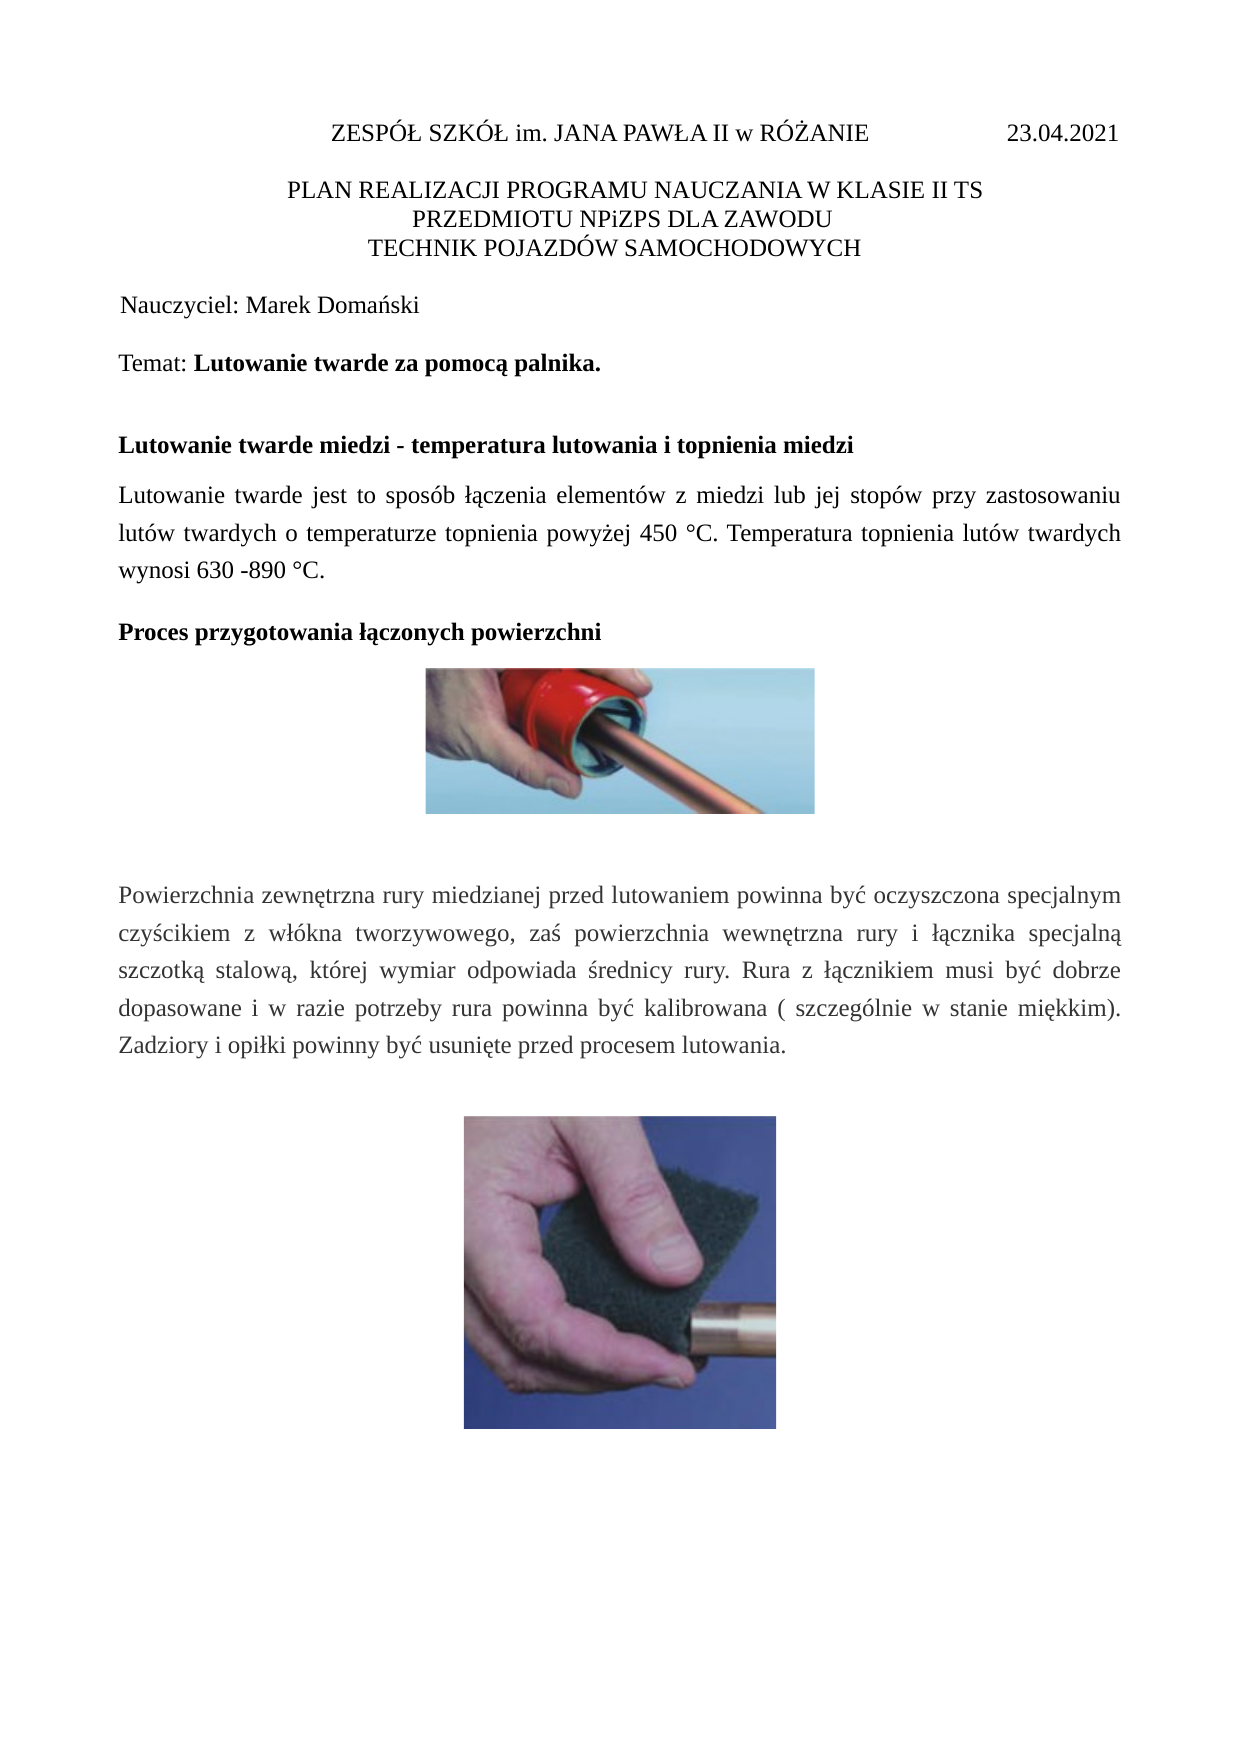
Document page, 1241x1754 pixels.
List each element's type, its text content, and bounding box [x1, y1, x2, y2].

list PRZEDMIOTU NPiZPS DLA ZAWODU [156, 204, 1122, 233]
list TECHNIK POJAZDÓW SAMOCHODOWYCH [156, 233, 1122, 262]
list Powierzchnia zewnętrzna rury miedzianej przed lutowaniem powinna być oczyszczona specjalnym czyścikiem z włókna tworzywowego, zaś powierzchnia wewnętrzna rury i łącznika specjalną szczotką stalową, której wymiar odpowiada średnicy rury. Rura z łącznikiem musi być dobrze dopasowane i w razie potrzeby rura powinna być kalibrowana ( szczególnie w stanie miękkim). Zadziory i opiłki powinny być usunięte przed procesem lutowania. [81, 872, 1122, 1059]
list PLAN REALIZACJI PROGRAMU NAUCZANIA W KLASIE II TS [156, 176, 1122, 204]
picture [463, 1116, 777, 1429]
subtitle Proces przygotowania łączonych powierzchni [81, 608, 1122, 645]
list Temat: Lutowanie twarde za pomocą palnika. [81, 348, 1122, 377]
list Lutowanie twarde jest to sposób łączenia elementów z miedzi lub jej stopów przy zastosowaniu lutów twardych o temperaturze topnienia powyżej 450 °C. Temperatura topnienia lutów twardych wynosi 630 -890 °C. [81, 472, 1122, 584]
list Nauczyciel: Marek Domański [82, 291, 1122, 319]
subtitle Lutowanie twarde miedzi - temperatura lutowania i topnienia miedzi [81, 431, 1122, 459]
list ZESPÓŁ SZKÓŁ im. JANA PAWŁA II w RÓŻANIE 23.04.2021 [156, 118, 1122, 147]
picture [425, 668, 815, 814]
